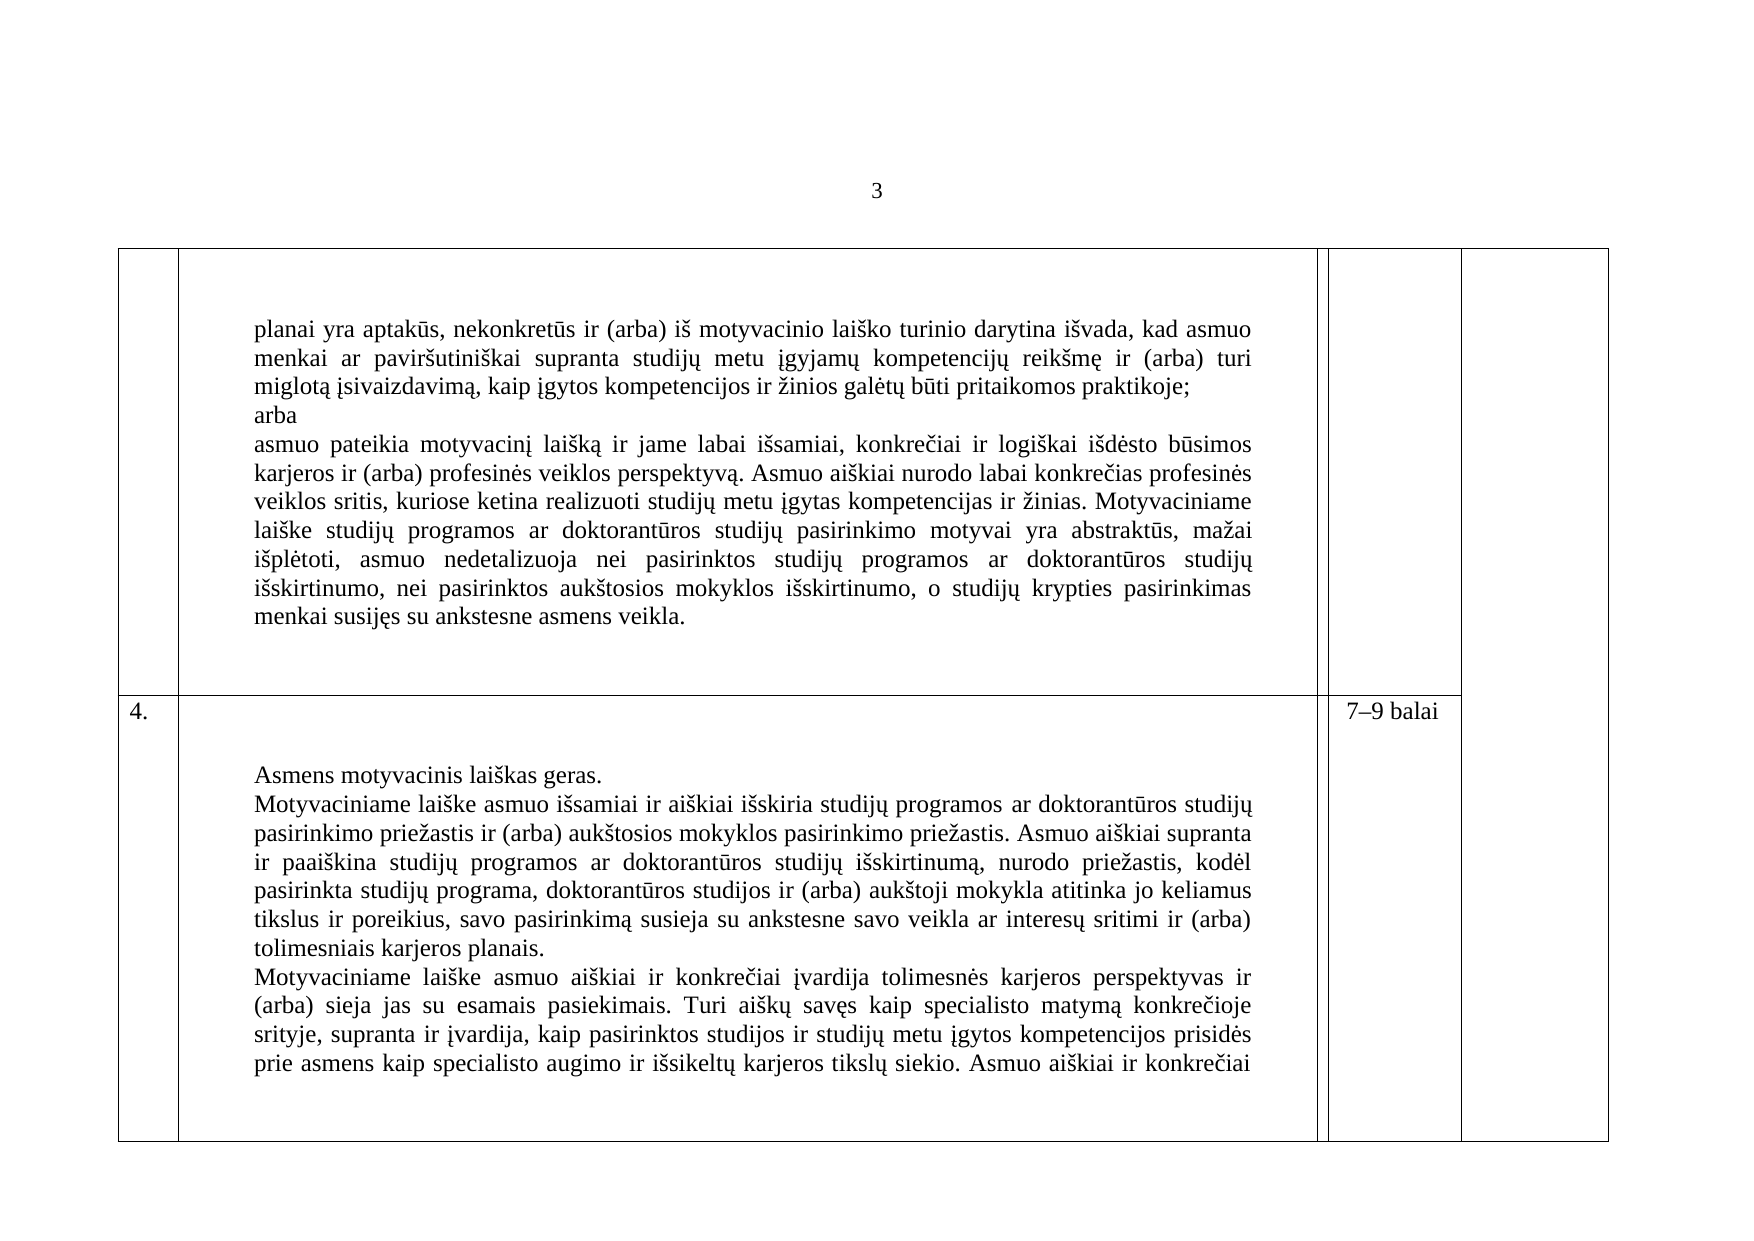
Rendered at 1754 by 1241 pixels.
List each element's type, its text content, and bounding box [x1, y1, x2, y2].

table_cell Asmens motyvacinis laiškas geras. Motyvaciniame laiške asmuo išsamiai ir aiškiai išskiria studijų programos ar doktorantūros studijų pasirinkimo priežastis ir (arba) aukštosios mokyklos pasirinkimo priežastis. Asmuo aiškiai supranta ir paaiškina studijų programos ar doktorantūros studijų išskirtinumą, nurodo priežastis, kodėl pasirinkta studijų programa, doktorantūros studijos ir (arba) aukštoji mokykla atitinka jo keliamus tikslus ir poreikius, savo pasirinkimą susieja su ankstesne savo veikla ar interesų sritimi ir (arba) tolimesniais karjeros planais. Motyvaciniame laiške asmuo aiškiai ir konkrečiai įvardija tolimesnės karjeros perspektyvas ir (arba) sieja jas su esamais pasiekimais. Turi aiškų savęs kaip specialisto matymą konkrečioje srityje, supranta ir įvardija, kaip pasirinktos studijos ir studijų metu įgytos kompetencijos prisidės prie asmens kaip specialisto augimo ir išsikeltų karjeros tikslų siekio. Asmuo aiškiai ir konkrečiai [179, 696, 1317, 1141]
table_cell planai yra aptakūs, nekonkretūs ir (arba) iš motyvacinio laiško turinio darytina išvada, kad asmuo menkai ar paviršutiniškai supranta studijų metu įgyjamų kompetencijų reikšmę ir (arba) turi miglotą įsivaizdavimą, kaip įgytos kompetencijos ir žinios galėtų būti pritaikomos praktikoje; arba asmuo pateikia motyvacinį laišką ir jame labai išsamiai, konkrečiai ir logiškai išdėsto būsimos karjeros ir (arba) profesinės veiklos perspektyvą. Asmuo aiškiai nurodo labai konkrečias profesinės veiklos sritis, kuriose ketina realizuoti studijų metu įgytas kompetencijas ir žinias. Motyvaciniame laiške studijų programos ar doktorantūros studijų pasirinkimo motyvai yra abstraktūs, mažai išplėtoti, asmuo nedetalizuoja nei pasirinktos studijų programos ar doktorantūros studijų išskirtinumo, nei pasirinktos aukštosios mokyklos išskirtinumo, o studijų krypties pasirinkimas menkai susijęs su ankstesne asmens veikla. [179, 249, 1317, 695]
table_cell [119, 249, 178, 695]
table_cell 7–9 balai [1329, 696, 1461, 1141]
table_cell [1329, 249, 1461, 695]
table_cell 4. [119, 696, 178, 1141]
table_cell [1462, 249, 1608, 1141]
